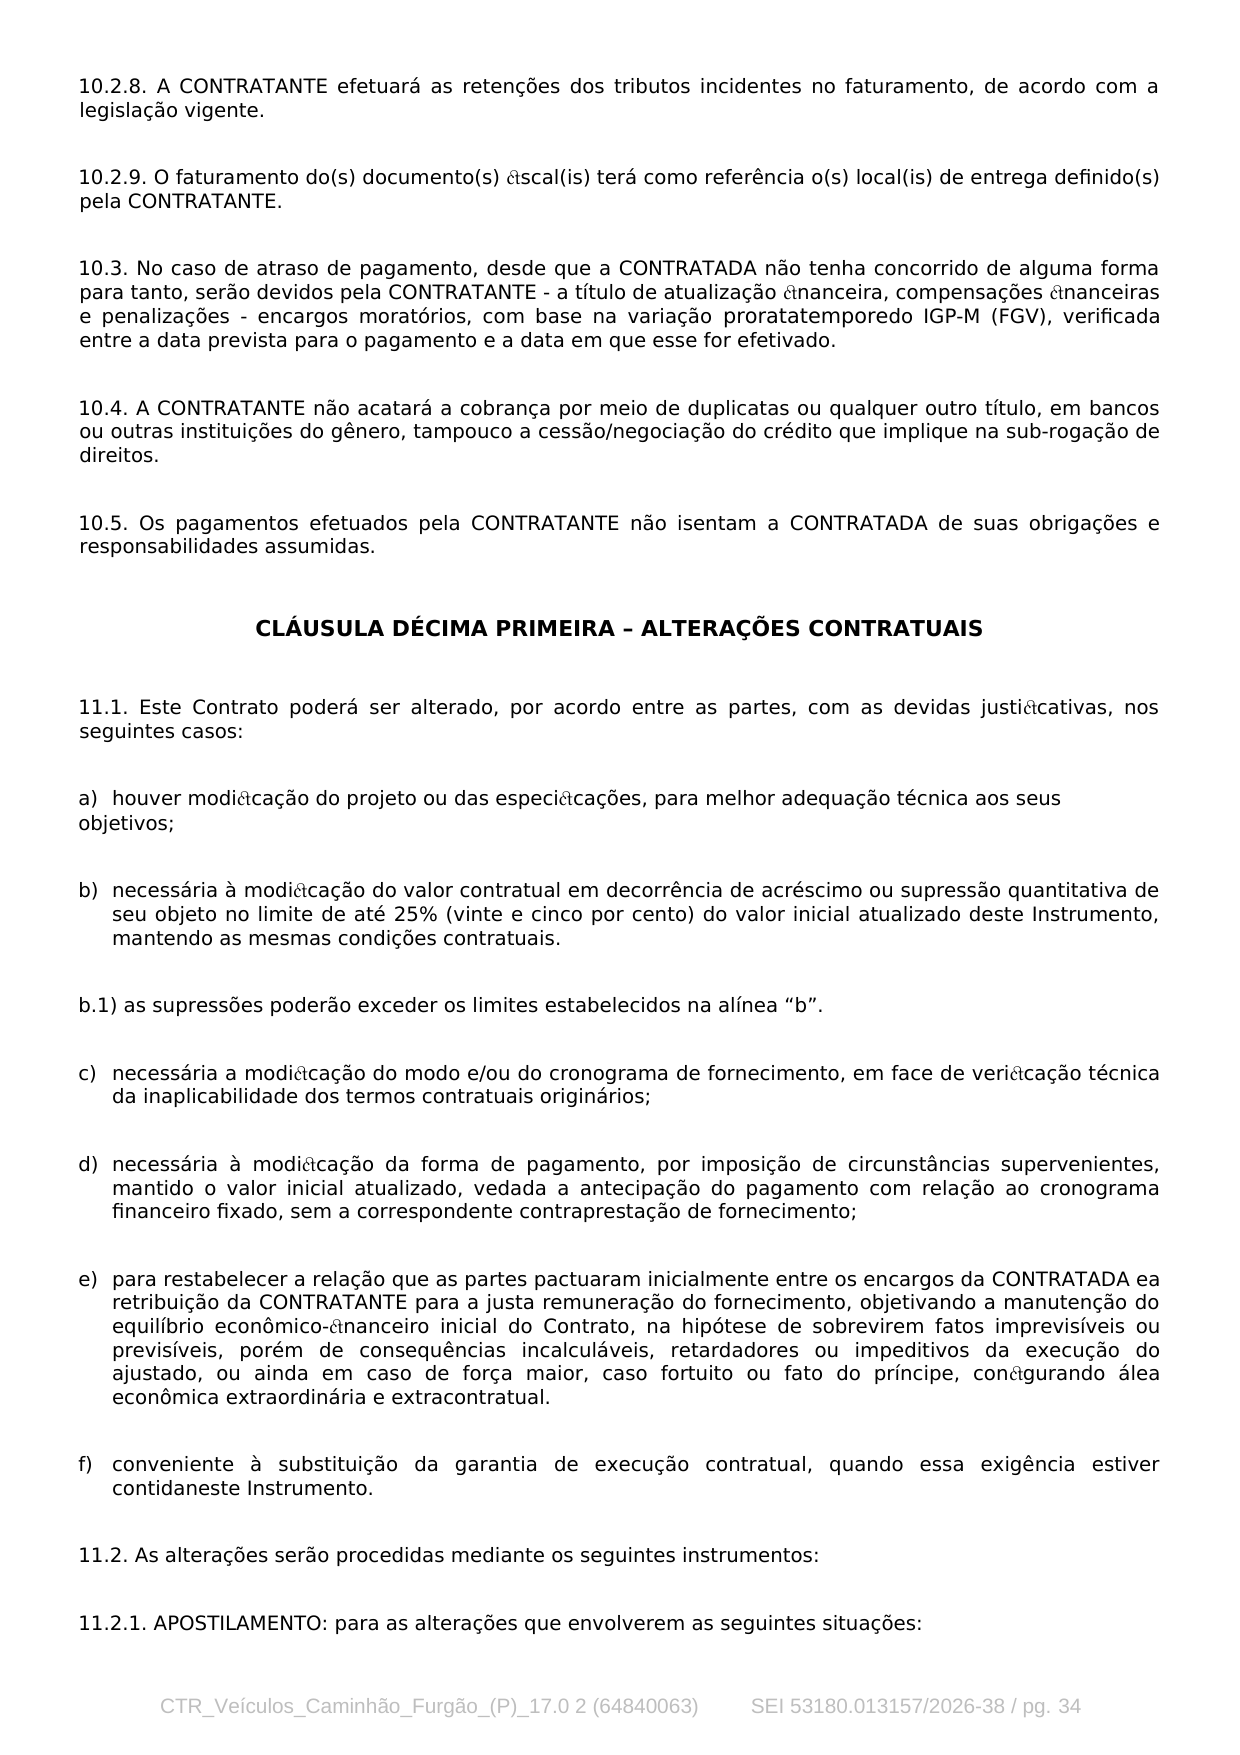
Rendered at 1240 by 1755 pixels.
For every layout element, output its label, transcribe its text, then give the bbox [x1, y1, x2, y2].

list necessária a modicação do modo e/ou do cronograma de fornecimento, em face de vericação técnica da inaplicabilidade dos termos contratuais originários; [78, 1062, 1161, 1108]
text 10.5. Os pagamentos efetuados pela CONTRATANTE não isentam a CONTRATADA de suas obrigações e responsabilidades assumidas. [78, 512, 1161, 558]
list para restabelecer a relação que as partes pactuaram inicialmente entre os encargos da CONTRATADA ea retribuição da CONTRATANTE para a justa remuneração do fornecimento, objetivando a manutenção do equilíbrio econômico-nanceiro inicial do Contrato, na hipótese de sobrevirem fatos imprevisíveis ou previsíveis, porém de consequências incalculáveis, retardadores ou impeditivos da execução do ajustado, ou ainda em caso de força maior, caso fortuito ou fato do príncipe, congurando álea econômica extraordinária e extracontratual. [78, 1268, 1161, 1409]
text 11.1. Este Contrato poderá ser alterado, por acordo entre as partes, com as devidas justicativas, nos seguintes casos: [78, 696, 1161, 743]
text objetivos; [78, 812, 1161, 835]
text 11.2. As alterações serão procedidas mediante os seguintes instrumentos: [78, 1544, 1161, 1568]
text b.1) as supressões poderão exceder os limites estabelecidos na alínea “b”. [78, 994, 1161, 1017]
text 10.3. No caso de atraso de pagamento, desde que a CONTRATADA não tenha concorrido de alguma forma para tanto, serão devidos pela CONTRATANTE - a título de atualização nanceira, compensações nanceiras e penalizações - encargos moratórios, com base na variação proratatemporedo IGP-M (FGV), verificada entre a data prevista para o pagamento e a data em que esse for efetivado. [78, 257, 1161, 352]
text 11.2.1. APOSTILAMENTO: para as alterações que envolverem as seguintes situações: [78, 1612, 1161, 1635]
text 10.4. A CONTRATANTE não acatará a cobrança por meio de duplicatas ou qualquer outro título, em bancos ou outras instituições do gênero, tampouco a cessão/negociação do crédito que implique na sub-rogação de direitos. [78, 397, 1161, 467]
list necessária à modicação da forma de pagamento, por imposição de circunstâncias supervenientes, mantido o valor inicial atualizado, vedada a antecipação do pagamento com relação ao cronograma financeiro fixado, sem a correspondente contraprestação de fornecimento; [78, 1153, 1161, 1223]
subtitle CLÁUSULA DÉCIMA PRIMEIRA – ALTERAÇÕES CONTRATUAIS [73, 616, 1166, 642]
text 10.2.8. A CONTRATANTE efetuará as retenções dos tributos incidentes no faturamento, de acordo com a legislação vigente. [78, 75, 1161, 122]
list conveniente à substituição da garantia de execução contratual, quando essa exigência estiver contidaneste Instrumento. [78, 1453, 1161, 1500]
text 10.2.9. O faturamento do(s) documento(s) scal(is) terá como referência o(s) local(is) de entrega definido(s) pela CONTRATANTE. [78, 166, 1161, 213]
list necessária à modicação do valor contratual em decorrência de acréscimo ou supressão quantitativa de seu objeto no limite de até 25% (vinte e cinco por cento) do valor inicial atualizado deste Instrumento, mantendo as mesmas condições contratuais. [78, 879, 1161, 950]
list houver modicação do projeto ou das especicações, para melhor adequação técnica aos seus [78, 787, 1161, 810]
